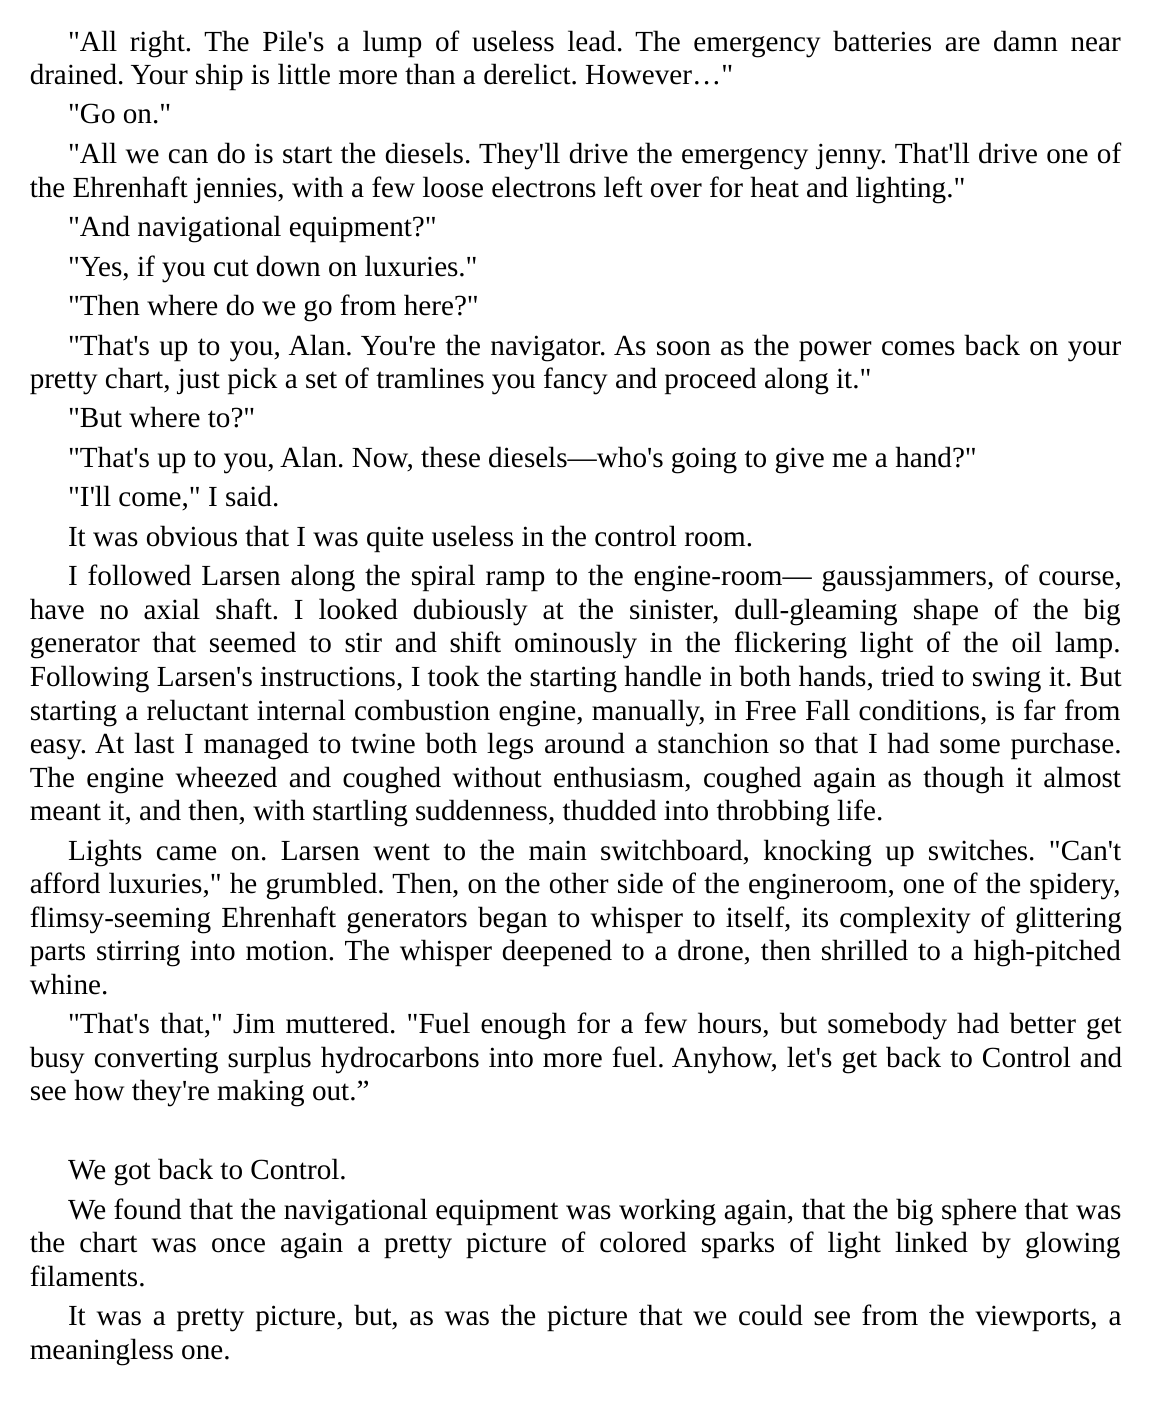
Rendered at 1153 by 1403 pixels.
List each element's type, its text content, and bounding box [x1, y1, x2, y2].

text I followed Larsen along the spiral ramp to the engine-room— gaussjammers, of course, have no axial shaft. I looked dubiously at the sinister, dull-gleaming shape of the big generator that seemed to stir and shift ominously in the flickering light of the oil lamp. Following Larsen's instructions, I took the starting handle in both hands, tried to swing it. But starting a reluctant internal combustion engine, manually, in Free Fall conditions, is far from easy. At last I managed to twine both legs around a stanchion so that I had some purchase. The engine wheezed and coughed without enthusiasm, coughed again as though it almost meant it, and then, with startling suddenness, thudded into throbbing life. [29, 558, 1123, 827]
text "I'll come," I said. [29, 479, 1123, 513]
text "All right. The Pile's a lump of useless lead. The emergency batteries are damn near drained. Your ship is little more than a derelict. However…" [29, 24, 1123, 91]
text Lights came on. Larsen went to the main switchboard, knocking up switches. "Can't afford luxuries," he grumbled. Then, on the other side of the engineroom, one of the spidery, flimsy-seeming Ehrenhaft generators began to whisper to itself, its complexity of glittering parts stirring into motion. The whisper deepened to a drone, then shrilled to a high-pitched whine. [29, 833, 1123, 1001]
text We got back to Control. [29, 1152, 1123, 1186]
text It was a pretty picture, but, as was the picture that we could see from the viewports, a meaningless one. [29, 1298, 1123, 1366]
text "All we can do is start the diesels. They'll drive the emergency jenny. That'll drive one of the Ehrenhaft jennies, with a few loose electrons left over for heat and lighting." [29, 136, 1123, 203]
text "That's up to you, Alan. You're the navigator. As soon as the power comes back on your pretty chart, just pick a set of tramlines you fancy and proceed along it." [29, 328, 1123, 395]
text "That's that," Jim muttered. "Fuel enough for a few hours, but somebody had better get busy converting surplus hydrocarbons into more fuel. Anyhow, let's get back to Control and see how they're making out.” [29, 1006, 1123, 1107]
text It was obvious that I was quite useless in the control room. [29, 519, 1123, 553]
text "Yes, if you cut down on luxuries." [29, 249, 1123, 282]
text "But where to?" [29, 401, 1123, 434]
text "And navigational equipment?" [29, 209, 1123, 243]
text "That's up to you, Alan. Now, these diesels—who's going to give me a hand?" [29, 440, 1123, 474]
text "Then where do we go from here?" [29, 288, 1123, 322]
text "Go on." [29, 97, 1123, 130]
text We found that the navigational equipment was working again, that the big sphere that was the chart was once again a pretty picture of colored sparks of light linked by glowing filaments. [29, 1192, 1123, 1293]
